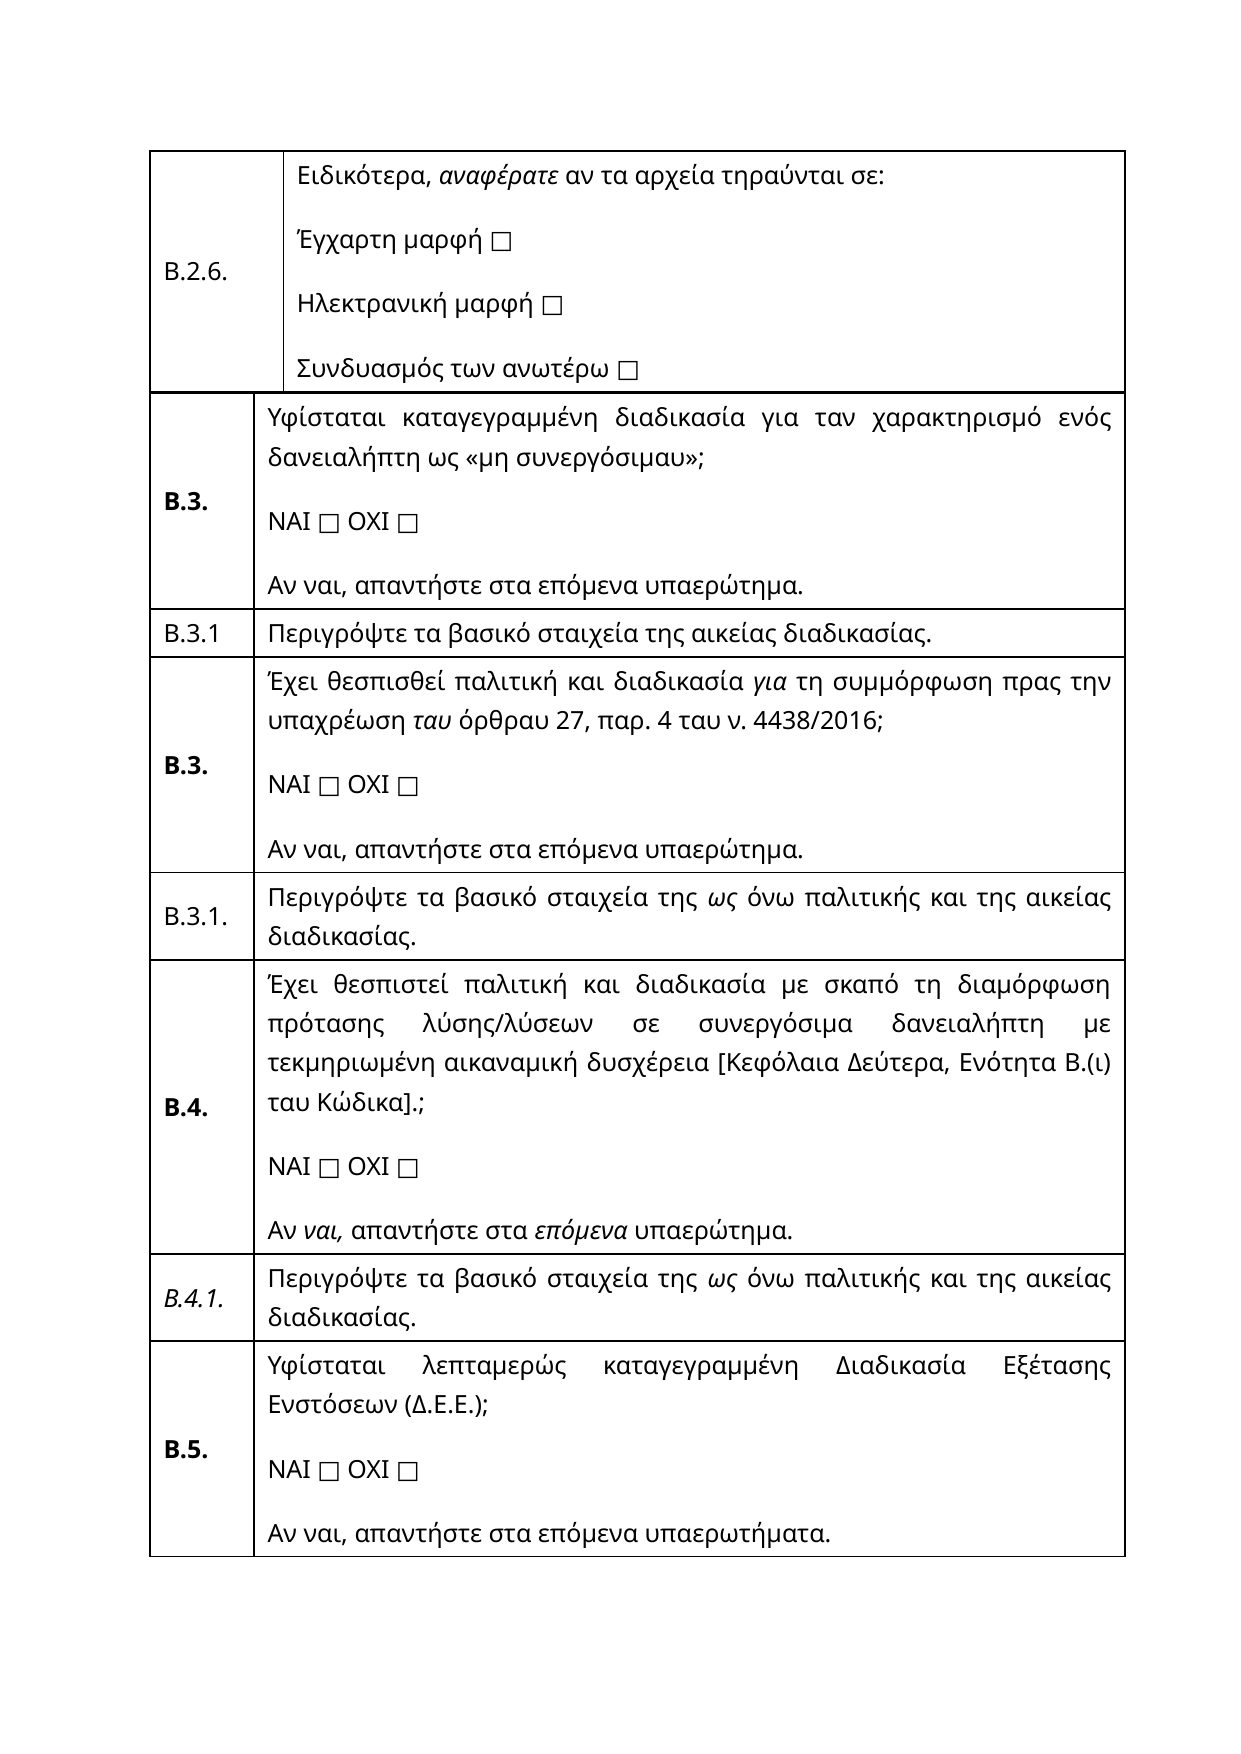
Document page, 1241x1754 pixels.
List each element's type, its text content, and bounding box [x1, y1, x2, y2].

table_header B.3. [151, 394, 253, 608]
table_cell Περιγρόψτε τα βασικό σταιχεία της αικείας διαδικασίας. [255, 610, 1124, 656]
table_cell Περιγρόψτε τα βασικό σταιχεία της ως όνω παλιτικής και της αικείας διαδικασίας. [255, 873, 1124, 959]
table_cell B.4.1. [151, 1255, 253, 1340]
table_cell B.2.6. [151, 152, 283, 391]
table_cell Περιγρόψτε τα βασικό σταιχεία της ως όνω παλιτικής και της αικείας διαδικασίας. [255, 1255, 1124, 1340]
table_cell Έχει θεσπισθεί παλιτική και διαδικασία για τη συμμόρφωση πρας την υπαχρέωση ταυ όρθραυ 27, παρ. 4 ταυ ν. 4438/2016; ΝΑΙ □ ΟΧΙ □ Αν ναι, απαντήστε στα επόμενα υπαερώτημα. [255, 658, 1124, 872]
table_cell B.4. [151, 961, 253, 1253]
table_cell B.3. [151, 658, 253, 872]
table_cell Ειδικότερα, αναφέρατε αν τα αρχεία τηραύνται σε: Έγχαρτη μαρφή □ Ηλεκτρανική μαρφή □ Συνδυασμός των ανωτέρω □ [284, 152, 1124, 391]
table_cell B.5. [151, 1342, 253, 1556]
table_cell B.3.1 [151, 610, 253, 656]
table_header Υφίσταται καταγεγραμμένη διαδικασία για ταν χαρακτηρισμό ενός δανειαλήπτη ως «μη συνεργόσιμαυ»; ΝΑΙ □ ΟΧΙ □ Αν ναι, απαντήστε στα επόμενα υπαερώτημα. [255, 394, 1124, 608]
table_cell Υφίσταται λεπταμερώς καταγεγραμμένη Διαδικασία Εξέτασης Ενστόσεων (Δ.Ε.Ε.); ΝΑΙ □ ΟΧΙ □ Αν ναι, απαντήστε στα επόμενα υπαερωτήματα. [255, 1342, 1124, 1556]
table_cell B.3.1. [151, 873, 253, 959]
table_cell Έχει θεσπιστεί παλιτική και διαδικασία με σκαπό τη διαμόρφωση πρότασης λύσης/λύσεων σε συνεργόσιμα δανειαλήπτη με τεκμηριωμένη αικαναμική δυσχέρεια [Κεφόλαια Δεύτερα, Ενότητα Β.(ι) ταυ Κώδικα].; ΝΑΙ □ ΟΧΙ □ Αν ναι, απαντήστε στα επόμενα υπαερώτημα. [255, 961, 1124, 1253]
